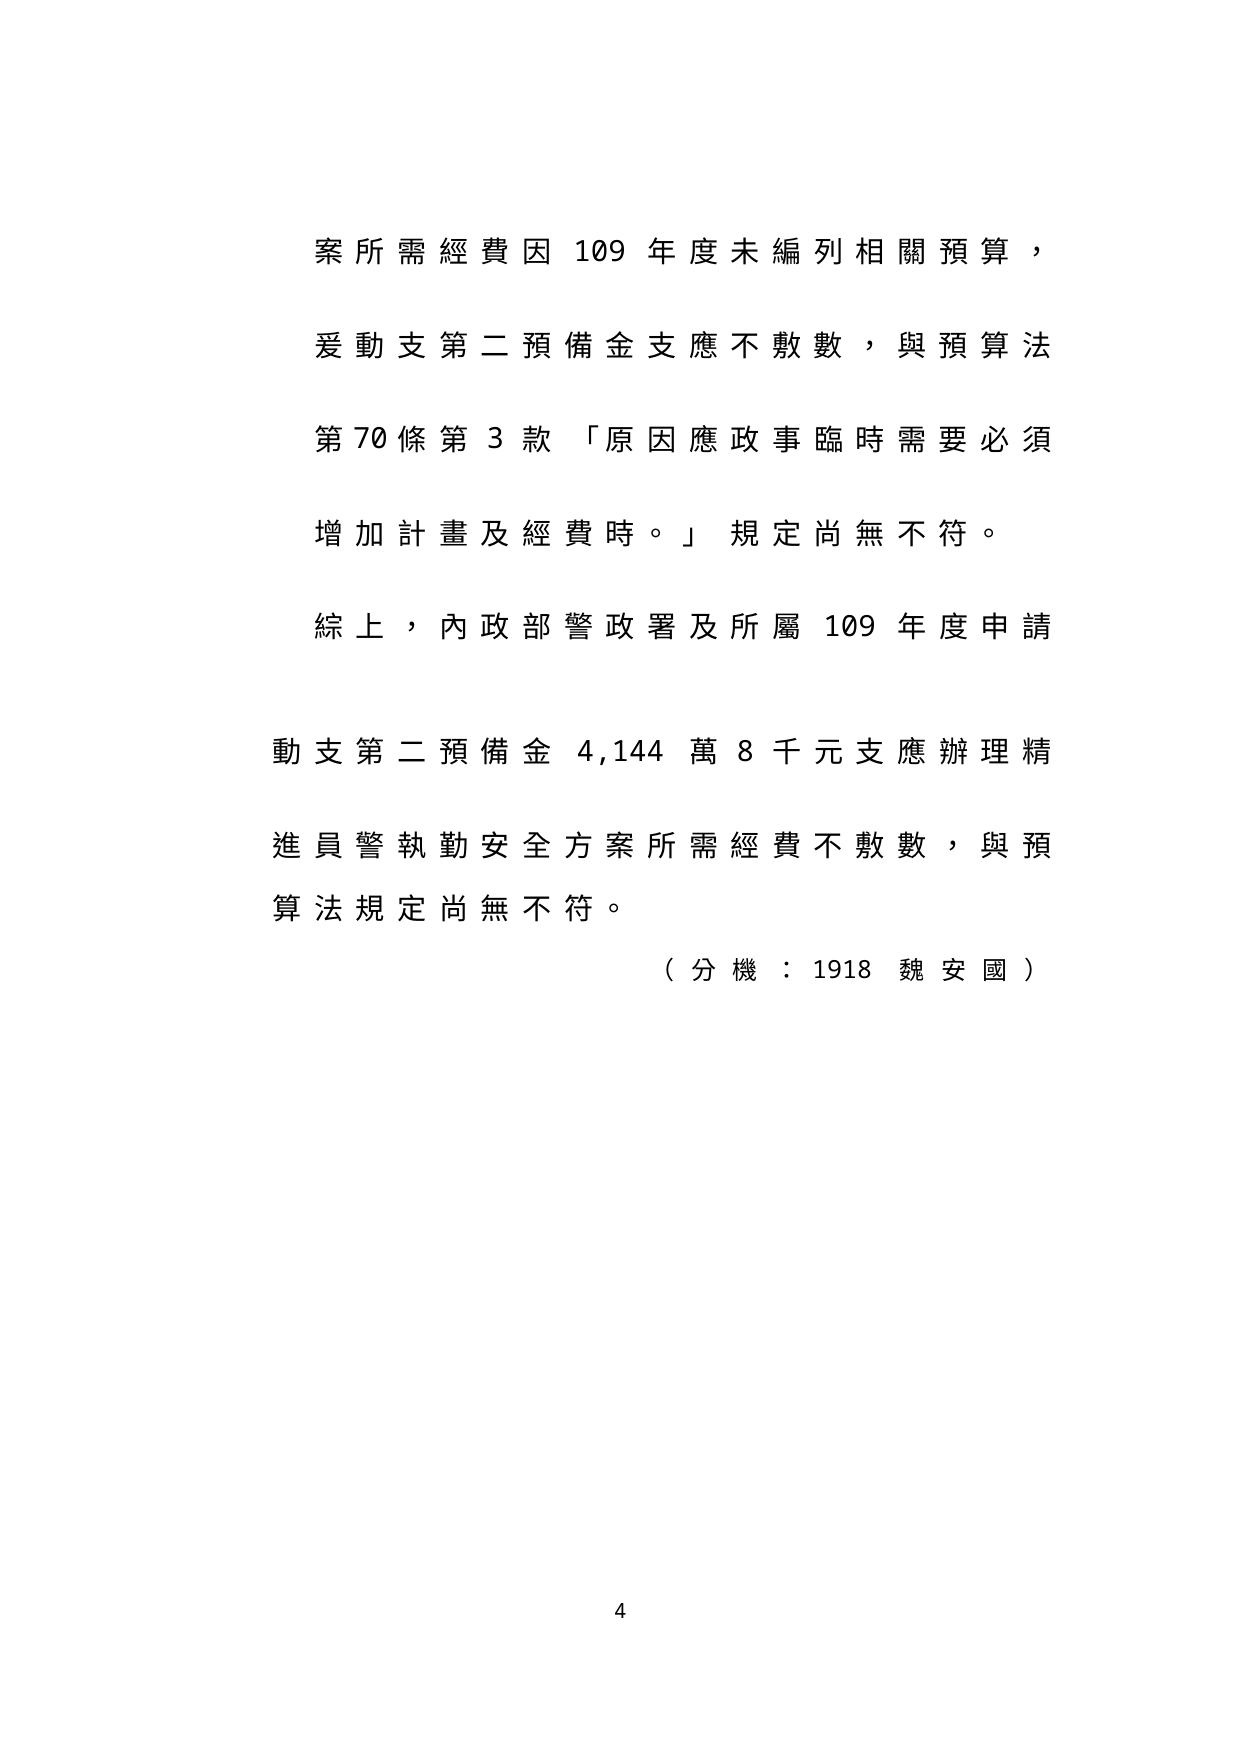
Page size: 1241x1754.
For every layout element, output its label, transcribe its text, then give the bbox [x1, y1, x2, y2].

text 案所需經費因109年度未編列相關預算，爰動支第二預備金支應不敷數，與預算法第70條第3款「原因應政事臨時需要必須增加計畫及經費時。」規定尚無不符。 [271, 177, 1058, 552]
text 綜上，內政部警政署及所屬109年度申請動支第二預備金4,144萬8千元支應辦理精進員警執勤安全方案所需經費不敷數，與預算法規定尚無不符。 [242, 552, 1058, 927]
text （分機：1918 魏安國） [183, 927, 1058, 990]
